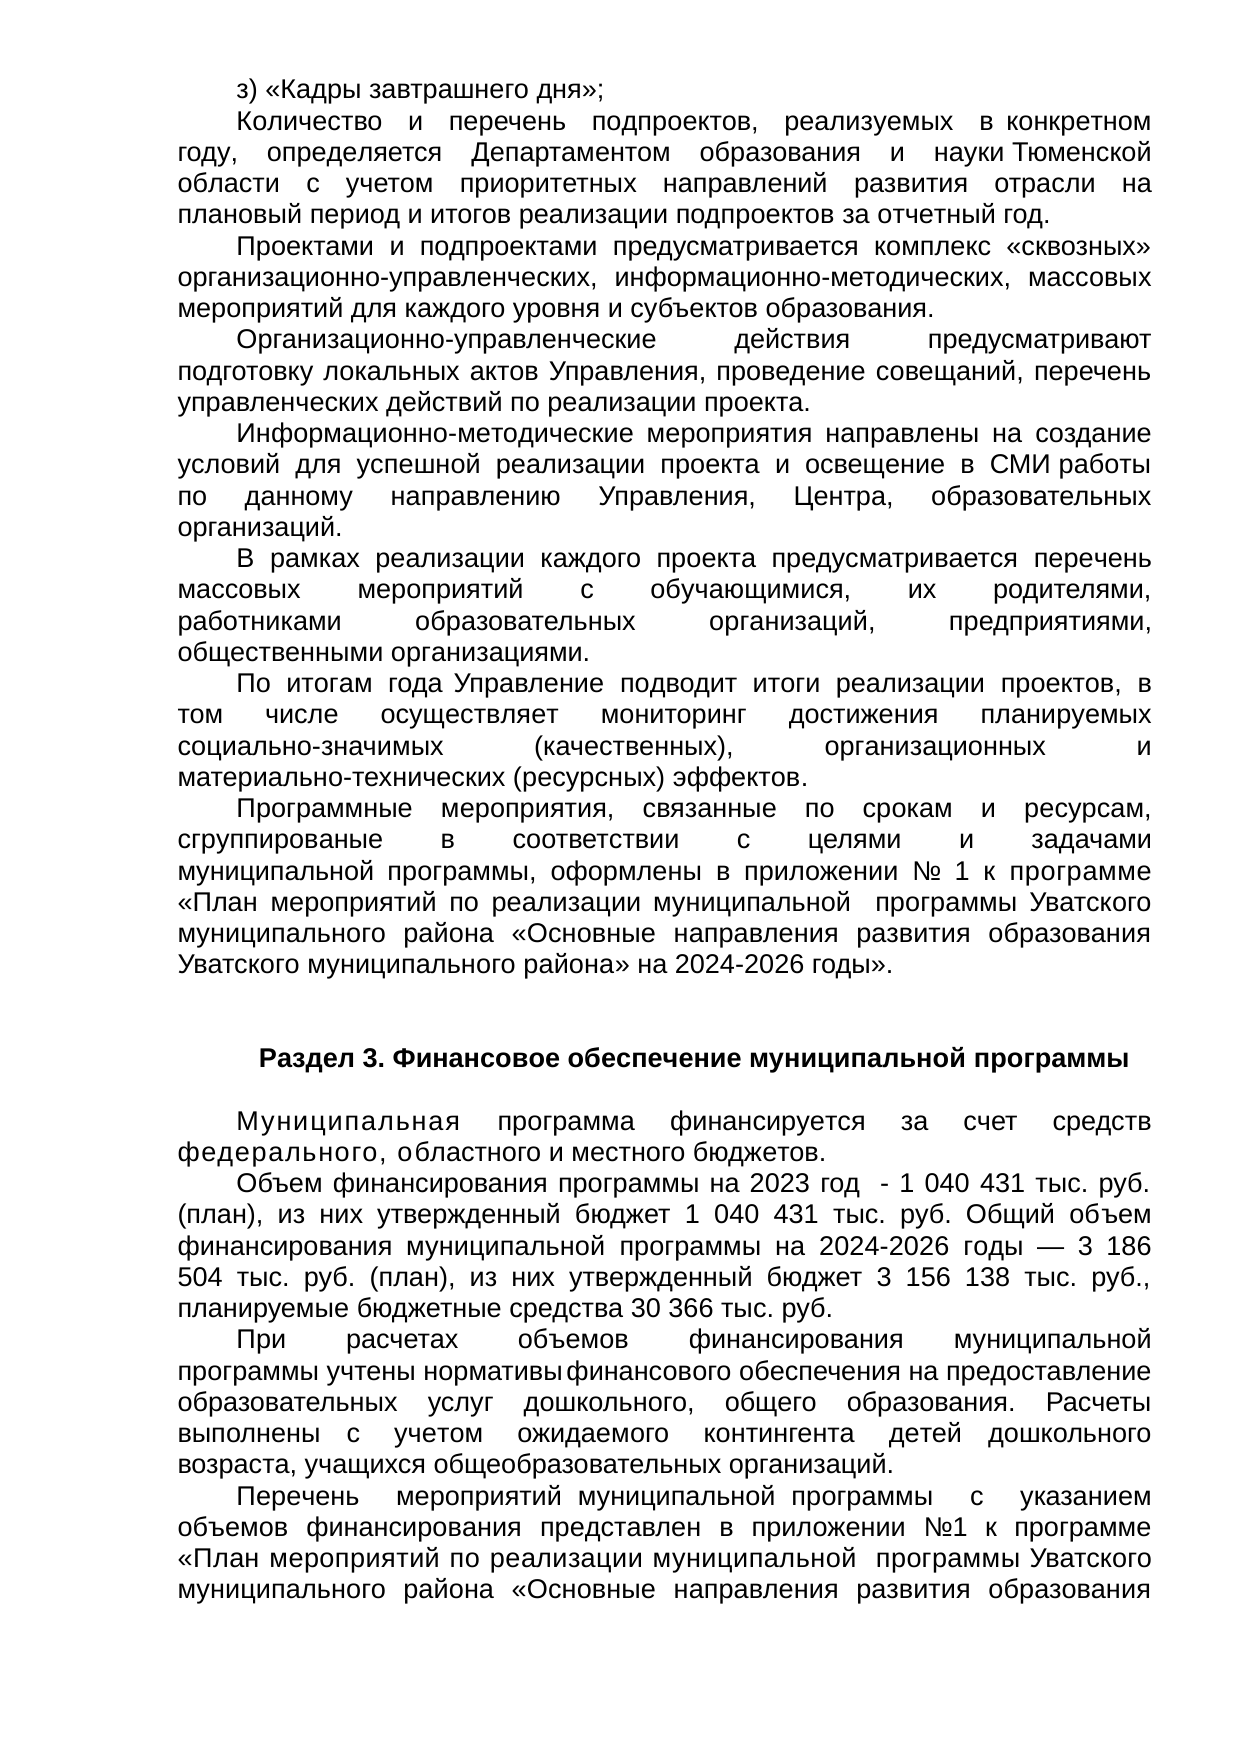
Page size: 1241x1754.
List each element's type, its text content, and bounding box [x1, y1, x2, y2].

text з) «Кадры завтрашнего дня»; [177, 75, 1152, 105]
text По итогам года Управление подводит итоги реализации проектов, в том числе осуществляет мониторинг достижения планируемых социально-значимых (качественных), организационных и материально-технических (ресурсных) эффектов. [177, 667, 1152, 792]
text Организационно-управленческие действия предусматривают подготовку локальных актов Управления, проведение совещаний, перечень управленческих действий по реализации проекта. [177, 323, 1152, 417]
text Объем финансирования программы на 2023 год - 1 040 431 тыс. руб.(план), из них утвержденный бюджет 1 040 431 тыс. руб. Общий объем финансирования муниципальной программы на 2024-2026 годы — 3 186 504 тыс. руб. (план), из них утвержденный бюджет 3 156 138 тыс. руб., планируемые бюджетные средства 30 366 тыс. руб. [177, 1167, 1152, 1323]
text Программные мероприятия, связанные по срокам и ресурсам, сгруппированые в соответствии с целями и задачами муниципальной программы, оформлены в приложении № 1 к программе «План мероприятий по реализации муниципальной программы Уватского муниципального района «Основные направления развития образования Уватского муниципального района» на 2024-2026 годы». [177, 792, 1152, 980]
text Раздел 3. Финансовое обеспечение муниципальной программы [177, 1042, 1152, 1073]
text Проектами и подпроектами предусматривается комплекс «сквозных» организационно-управленческих, информационно-методических, массовых мероприятий для каждого уровня и субъектов образования. [177, 230, 1152, 323]
text Перечень мероприятий муниципальной программы с указанием объемов финансирования представлен в приложении №1 к программе «План мероприятий по реализации муниципальной программы Уватского муниципального района «Основные направления развития образования [177, 1480, 1152, 1605]
text В рамках реализации каждого проекта предусматривается перечень массовых мероприятий с обучающимися, их родителями, работниками образовательных организаций, предприятиями, общественными организациями. [177, 542, 1152, 667]
text При расчетах объемов финансирования муниципальной программы учтены нормативы финансового обеспечения на предоставление образовательных услуг дошкольного, общего образования. Расчеты выполнены с учетом ожидаемого контингента детей дошкольного возраста, учащихся общеобразовательных организаций. [177, 1323, 1152, 1480]
text Информационно-методические мероприятия направлены на создание условий для успешной реализации проекта и освещение в СМИ работы по данному направлению Управления, Центра, образовательных организаций. [177, 417, 1152, 542]
text Муниципальная программа финансируется за счет средств федерального, областного и местного бюджетов. [177, 1105, 1152, 1167]
text Количество и перечень подпроектов, реализуемых в конкретном году, определяется Департаментом образования и науки Тюменской области с учетом приоритетных направлений развития отрасли на плановый период и итогов реализации подпроектов за отчетный год. [177, 105, 1152, 230]
